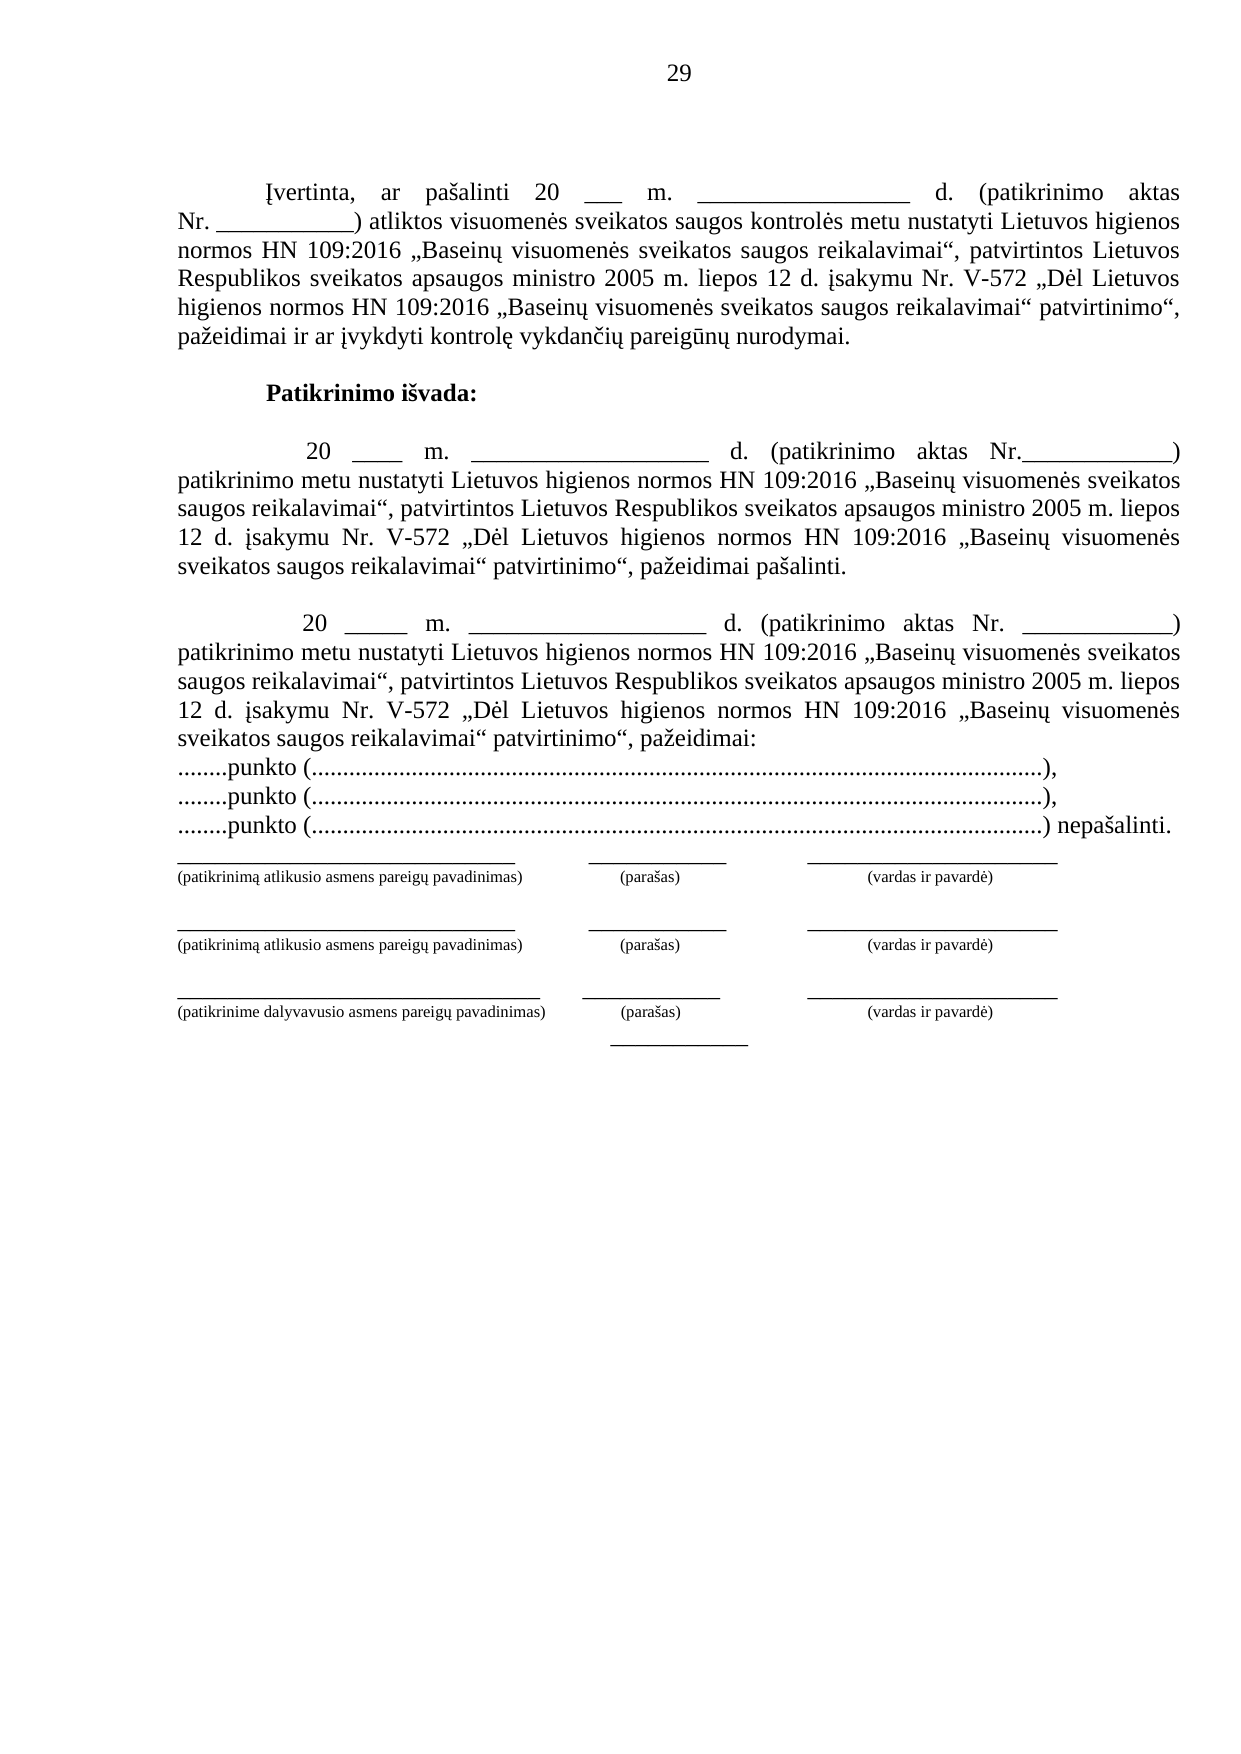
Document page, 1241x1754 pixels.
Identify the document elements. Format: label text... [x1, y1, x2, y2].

text ___________ [177, 1021, 1181, 1049]
text ........punkto (.....................................................................................................................), [177, 781, 1181, 810]
text Įvertinta, ar pašalinti 20 ___ m. _________________ d. (patikrinimo aktas Nr. ___________) atliktos visuomenės sveikatos saugos kontrolės metu nustatyti Lietuvos higienos normos HN 109:2016 „Baseinų visuomenės sveikatos saugos reikalavimai“, patvirtintos Lietuvos Respublikos sveikatos apsaugos ministro 2005 m. liepos 12 d. įsakymu Nr. V-572 „Dėl Lietuvos higienos normos HN 109:2016 „Baseinų visuomenės sveikatos saugos reikalavimai“ patvirtinimo“, pažeidimai ir ar įvykdyti kontrolę vykdančių pareigūnų nurodymai. [177, 177, 1181, 350]
text _____________________________ ___________ ____________________ [177, 973, 1181, 1001]
text  20 _____ m. ___________________ d. (patikrinimo aktas Nr. ____________) patikrinimo metu nustatyti Lietuvos higienos normos HN 109:2016 „Baseinų visuomenės sveikatos saugos reikalavimai“, patvirtintos Lietuvos Respublikos sveikatos apsaugos ministro 2005 m. liepos 12 d. įsakymu Nr. V-572 „Dėl Lietuvos higienos normos HN 109:2016 „Baseinų visuomenės sveikatos saugos reikalavimai“ patvirtinimo“, pažeidimai: [177, 608, 1181, 752]
text (patikrinime dalyvavusio asmens pareigų pavadinimas) (parašas) (vardas ir pavardė) [177, 1001, 1181, 1021]
text ........punkto (.....................................................................................................................) nepašalinti. [177, 810, 1181, 838]
text ___________________________ ___________ ____________________ [177, 906, 1181, 934]
text ........punkto (.....................................................................................................................), [177, 752, 1181, 781]
text (patikrinimą atlikusio asmens pareigų pavadinimas) (parašas) (vardas ir pavardė) [177, 867, 1181, 886]
text (patikrinimą atlikusio asmens pareigų pavadinimas) (parašas) (vardas ir pavardė) [177, 934, 1181, 953]
text ___________________________ ___________ ____________________ [177, 838, 1181, 867]
text  20 ____ m. ___________________ d. (patikrinimo aktas Nr.____________) patikrinimo metu nustatyti Lietuvos higienos normos HN 109:2016 „Baseinų visuomenės sveikatos saugos reikalavimai“, patvirtintos Lietuvos Respublikos sveikatos apsaugos ministro 2005 m. liepos 12 d. įsakymu Nr. V-572 „Dėl Lietuvos higienos normos HN 109:2016 „Baseinų visuomenės sveikatos saugos reikalavimai“ patvirtinimo“, pažeidimai pašalinti. [177, 436, 1181, 580]
text Patikrinimo išvada: [177, 378, 1181, 407]
